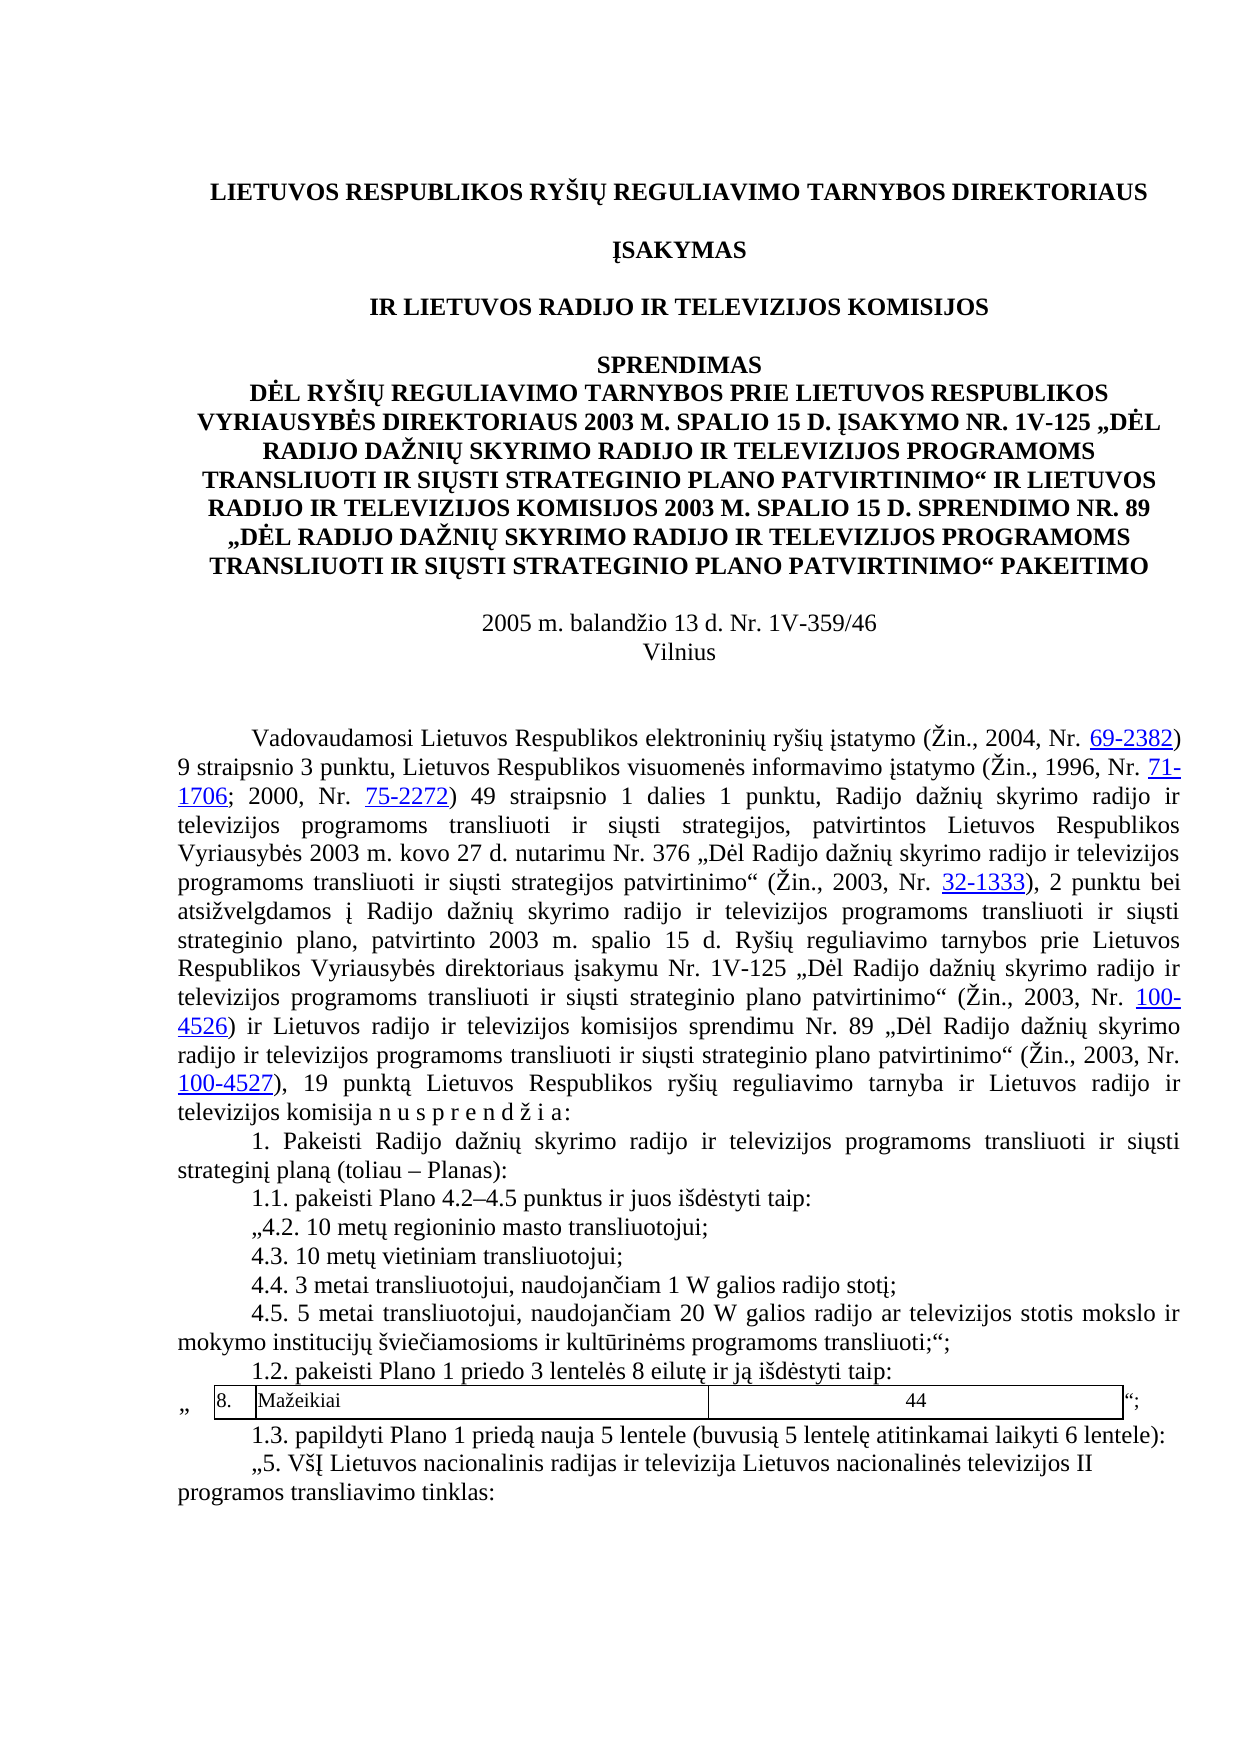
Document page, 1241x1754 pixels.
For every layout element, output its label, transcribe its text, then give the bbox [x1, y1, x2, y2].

text LIETUVOS RESPUBLIKOS RYŠIŲ REGULIAVIMO TARNYBOS DIREKTORIAUS [177, 177, 1181, 206]
text 1. Pakeisti Radijo dažnių skyrimo radijo ir televizijos programoms transliuoti ir siųsti strateginį planą (toliau – Planas): [177, 1126, 1181, 1183]
table_header “; [1124, 1385, 1181, 1418]
table_header 8. [215, 1386, 255, 1418]
text Vilnius [177, 637, 1181, 666]
text „5. VšĮ Lietuvos nacionalinis radijas ir televizija Lietuvos nacionalinės televizijos II programos transliavimo tinklas: [177, 1448, 1181, 1506]
text 4.3. 10 metų vietiniam transliuotojui; [177, 1241, 1181, 1270]
text 2005 m. balandžio 13 d. Nr. 1V-359/46 [177, 608, 1181, 637]
text SPRENDIMAS [177, 350, 1181, 378]
table_header 44 [709, 1386, 1122, 1418]
table_header Mažeikiai [257, 1386, 708, 1418]
text „4.2. 10 metų regioninio masto transliuotojui; [177, 1212, 1181, 1241]
text IR LIETUVOS RADIJO IR TELEVIZIJOS KOMISIJOS [177, 292, 1181, 321]
table_header „ [177, 1385, 214, 1418]
text ĮSAKYMAS [177, 235, 1181, 263]
text 1.3. papildyti Plano 1 priedą nauja 5 lentele (buvusią 5 lentelę atitinkamai laikyti 6 lentele): [177, 1420, 1181, 1448]
text DĖL RYŠIŲ REGULIAVIMO TARNYBOS PRIE LIETUVOS RESPUBLIKOS VYRIAUSYBĖS DIREKTORIAUS 2003 M. SPALIO 15 D. ĮSAKYMO NR. 1V-125 „DĖL RADIJO DAŽNIŲ SKYRIMO RADIJO IR TELEVIZIJOS PROGRAMOMS TRANSLIUOTI IR SIŲSTI STRATEGINIO PLANO PATVIRTINIMO“ IR LIETUVOS RADIJO IR TELEVIZIJOS KOMISIJOS 2003 M. SPALIO 15 D. SPRENDIMO NR. 89 „DĖL RADIJO DAŽNIŲ SKYRIMO RADIJO IR TELEVIZIJOS PROGRAMOMS TRANSLIUOTI IR SIŲSTI STRATEGINIO PLANO PATVIRTINIMO“ PAKEITIMO [177, 378, 1181, 580]
text Vadovaudamosi Lietuvos Respublikos elektroninių ryšių įstatymo (Žin., 2004, Nr. 69-2382) 9 straipsnio 3 punktu, Lietuvos Respublikos visuomenės informavimo įstatymo (Žin., 1996, Nr. 71-1706; 2000, Nr. 75-2272) 49 straipsnio 1 dalies 1 punktu, Radijo dažnių skyrimo radijo ir televizijos programoms transliuoti ir siųsti strategijos, patvirtintos Lietuvos Respublikos Vyriausybės 2003 m. kovo 27 d. nutarimu Nr. 376 „Dėl Radijo dažnių skyrimo radijo ir televizijos programoms transliuoti ir siųsti strategijos patvirtinimo“ (Žin., 2003, Nr. 32-1333), 2 punktu bei atsižvelgdamos į Radijo dažnių skyrimo radijo ir televizijos programoms transliuoti ir siųsti strateginio plano, patvirtinto 2003 m. spalio 15 d. Ryšių reguliavimo tarnybos prie Lietuvos Respublikos Vyriausybės direktoriaus įsakymu Nr. 1V-125 „Dėl Radijo dažnių skyrimo radijo ir televizijos programoms transliuoti ir siųsti strateginio plano patvirtinimo“ (Žin., 2003, Nr. 100-4526) ir Lietuvos radijo ir televizijos komisijos sprendimu Nr. 89 „Dėl Radijo dažnių skyrimo radijo ir televizijos programoms transliuoti ir siųsti strateginio plano patvirtinimo“ (Žin., 2003, Nr. 100-4527), 19 punktą Lietuvos Respublikos ryšių reguliavimo tarnyba ir Lietuvos radijo ir televizijos komisija nusprendžia: [177, 723, 1181, 1126]
text 4.4. 3 metai transliuotojui, naudojančiam 1 W galios radijo stotį; [177, 1270, 1181, 1298]
text 1.1. pakeisti Plano 4.2–4.5 punktus ir juos išdėstyti taip: [177, 1183, 1181, 1212]
text 1.2. pakeisti Plano 1 priedo 3 lentelės 8 eilutę ir ją išdėstyti taip: [177, 1356, 1181, 1385]
text 4.5. 5 metai transliuotojui, naudojančiam 20 W galios radijo ar televizijos stotis mokslo ir mokymo institucijų šviečiamosioms ir kultūrinėms programoms transliuoti;“; [177, 1298, 1181, 1356]
